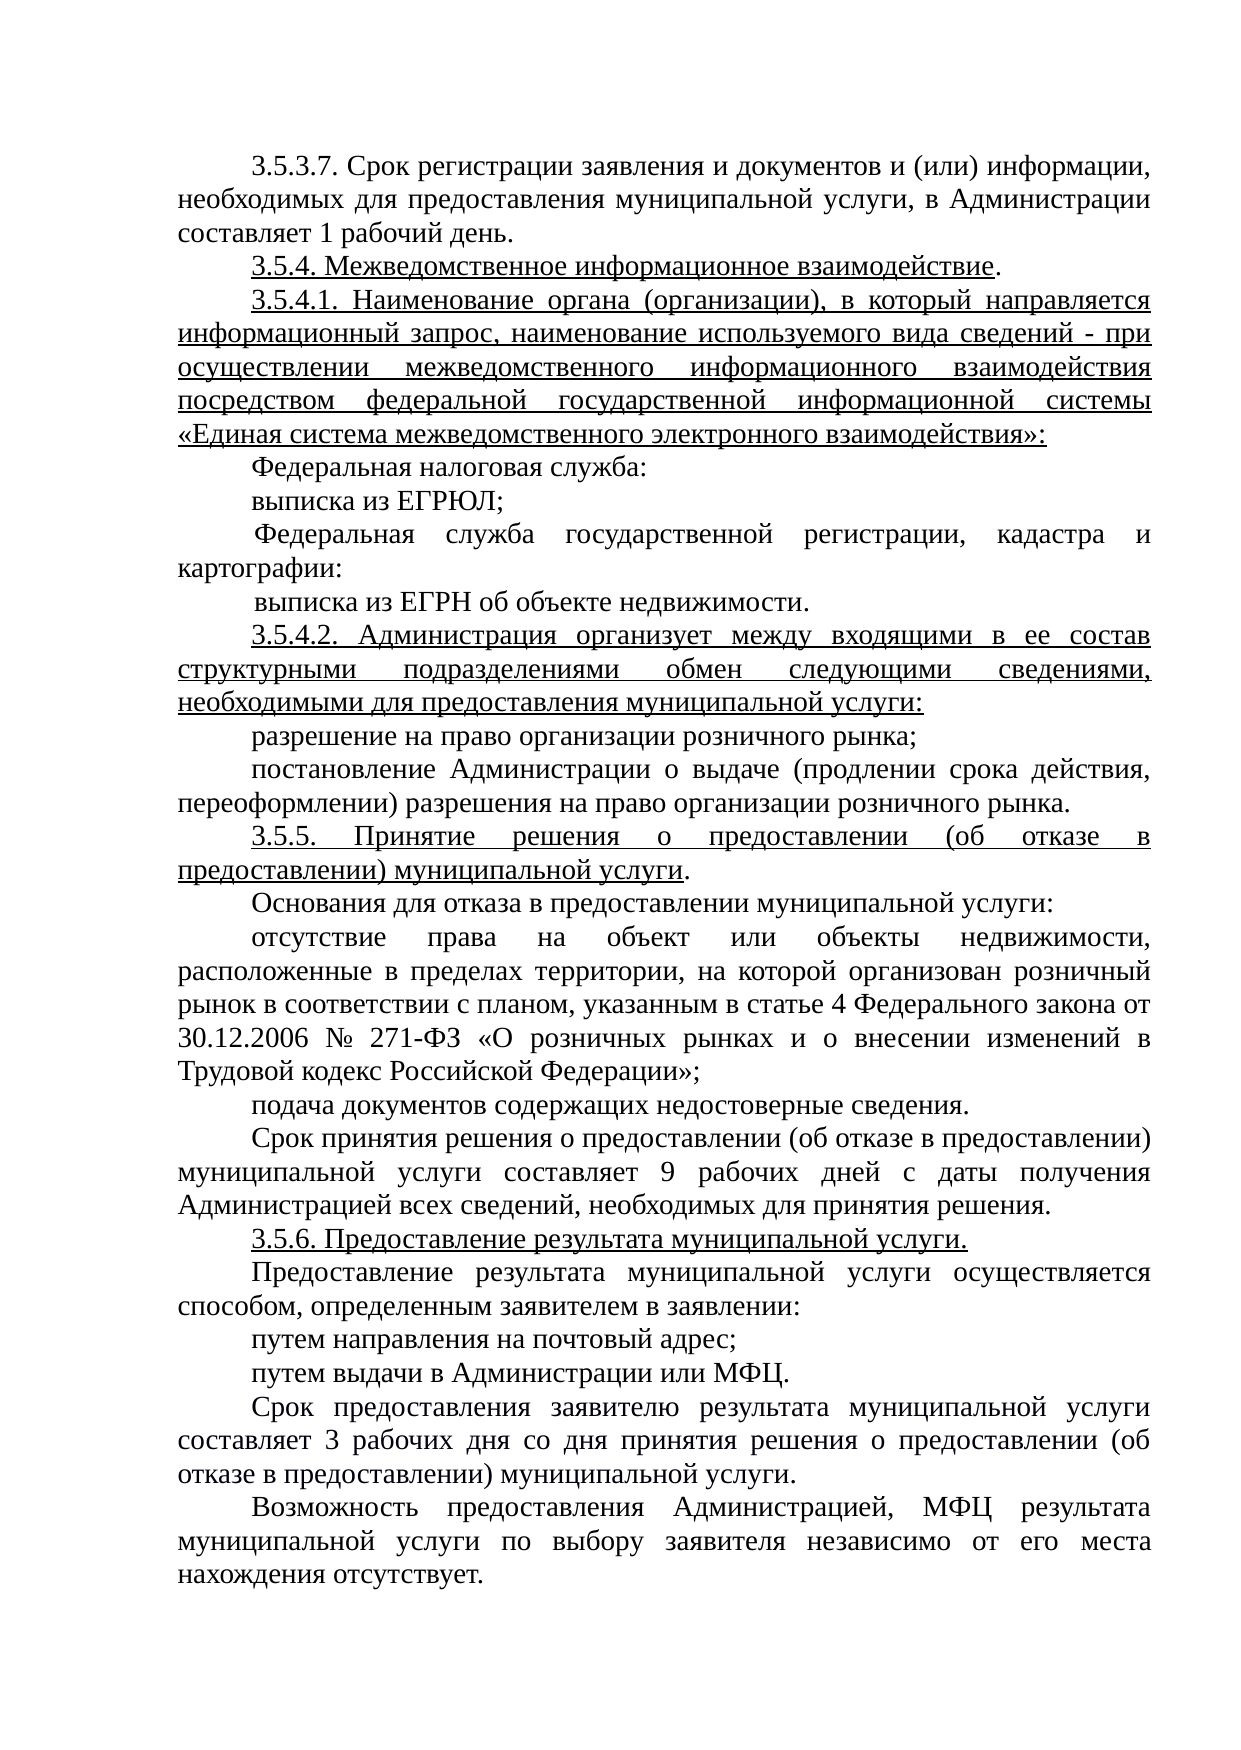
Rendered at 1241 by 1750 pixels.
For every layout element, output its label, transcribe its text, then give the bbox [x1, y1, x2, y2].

text Срок предоставления заявителю результата муниципальной услуги составляет 3 рабочих дня со дня принятия решения о предоставлении (об отказе в предоставлении) муниципальной услуги. [177, 1389, 1152, 1489]
text выписка из ЕГРН об объекте недвижимости. [177, 584, 1152, 617]
text 3.5.4.2. Администрация организует между входящими в ее состав структурными подразделениями обмен следующими сведениями, [177, 617, 1152, 680]
text путем направления на почтовый адрес; [177, 1322, 1152, 1355]
text Срок принятия решения о предоставлении (об отказе в предоставлении) муниципальной услуги составляет 9 рабочих дней с даты получения Администрацией всех сведений, необходимых для принятия решения. [177, 1120, 1152, 1221]
text Предоставление результата муниципальной услуги осуществляется способом, определенным заявителем в заявлении: [177, 1254, 1152, 1322]
text 3.5.4. Межведомственное информационное взаимодействие. [177, 248, 1152, 282]
text осуществлении межведомственного информационного взаимодействия [177, 345, 1152, 378]
text Федеральная служба государственной регистрации, кадастра и картографии: [177, 517, 1152, 584]
text постановление Администрации о выдаче (продлении срока действия, переоформлении) разрешения на право организации розничного рынка. [177, 751, 1152, 818]
text 3.5.6. Предоставление результата муниципальной услуги. [177, 1221, 1152, 1254]
text посредством федеральной государственной информационной системы [177, 379, 1152, 411]
text Основания для отказа в предоставлении муниципальной услуги: [177, 886, 1152, 919]
text разрешение на право организации розничного рынка; [177, 718, 1152, 751]
text путем выдачи в Администрации или МФЦ. [177, 1355, 1152, 1389]
text Возможность предоставления Администрацией, МФЦ результата муниципальной услуги по выбору заявителя независимо от его места нахождения отсутствует. [177, 1489, 1152, 1590]
text «Единая система межведомственного электронного взаимодействия»: [177, 412, 1152, 449]
text 3.5.4.1. Наименование органа (организации), в который направляется информационный запрос, наименование используемого вида сведений - при [177, 282, 1152, 344]
text выписка из ЕГРЮЛ; [177, 483, 1152, 517]
text Федеральная налоговая служба: [177, 449, 1152, 483]
text 3.5.5. Принятие решения о предоставлении (об отказе в предоставлении) муниципальной услуги. [177, 818, 1152, 886]
text отсутствие права на объект или объекты недвижимости, расположенные в пределах территории, на которой организован розничный рынок в соответствии с планом, указанным в статье 4 Федерального закона от 30.12.2006 № 271-ФЗ «О розничных рынках и о внесении изменений в Трудовой кодекс Российской Федерации»; [177, 919, 1152, 1087]
text необходимыми для предоставления муниципальной услуги: [177, 681, 1152, 718]
text подача документов содержащих недостоверные сведения. [177, 1087, 1152, 1120]
text 3.5.3.7. Срок регистрации заявления и документов и (или) информации, необходимых для предоставления муниципальной услуги, в Администрации составляет 1 рабочий день. [177, 148, 1152, 248]
